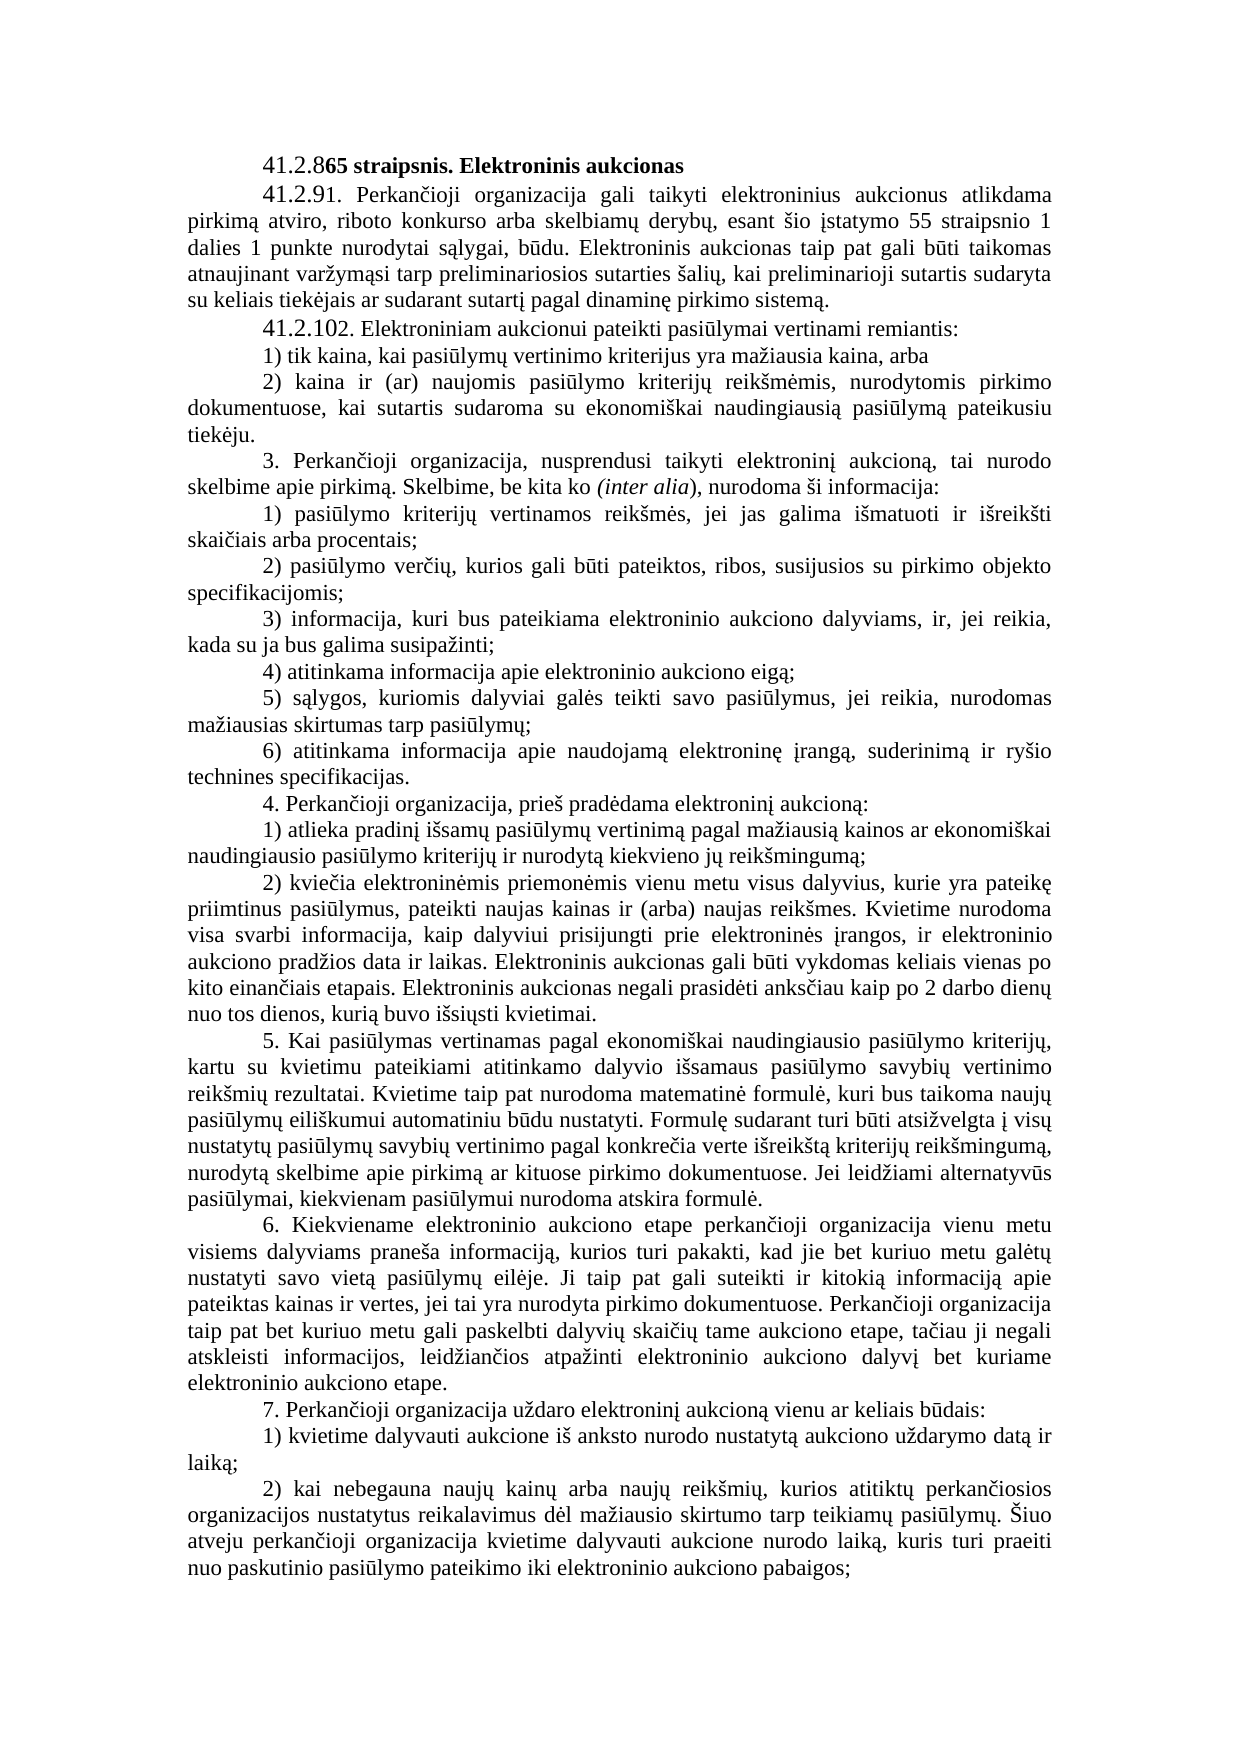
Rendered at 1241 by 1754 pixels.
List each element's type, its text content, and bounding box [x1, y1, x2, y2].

text 6. Kiekviename elektroninio aukciono etape perkančioji organizacija vienu metu visiems dalyviams praneša informaciją, kurios turi pakakti, kad jie bet kuriuo metu galėtų nustatyti savo vietą pasiūlymų eilėje. Ji taip pat gali suteikti ir kitokią informaciją apie pateiktas kainas ir vertes, jei tai yra nurodyta pirkimo dokumentuose. Perkančioji organizacija taip pat bet kuriuo metu gali paskelbti dalyvių skaičių tame aukciono etape, tačiau ji negali atskleisti informacijos, leidžiančios atpažinti elektroninio aukciono dalyvį bet kuriame elektroninio aukciono etape. [187, 1211, 1053, 1396]
text 5) sąlygos, kuriomis dalyviai galės teikti savo pasiūlymus, jei reikia, nurodomas mažiausias skirtumas tarp pasiūlymų; [187, 684, 1053, 737]
text 2) kai nebegauna naujų kainų arba naujų reikšmių, kurios atitiktų perkančiosios organizacijos nustatytus reikalavimus dėl mažiausio skirtumo tarp teikiamų pasiūlymų. Šiuo atveju perkančioji organizacija kvietime dalyvauti aukcione nurodo laiką, kuris turi praeiti nuo paskutinio pasiūlymo pateikimo iki elektroninio aukciono pabaigos; [187, 1475, 1053, 1580]
text 4. Perkančioji organizacija, prieš pradėdama elektroninį aukcioną: [187, 790, 1053, 816]
text 5. Kai pasiūlymas vertinamas pagal ekonomiškai naudingiausio pasiūlymo kriterijų, kartu su kvietimu pateikiami atitinkamo dalyvio išsamaus pasiūlymo savybių vertinimo reikšmių rezultatai. Kvietime taip pat nurodoma matematinė formulė, kuri bus taikoma naujų pasiūlymų eiliškumui automatiniu būdu nustatyti. Formulę sudarant turi būti atsižvelgta į visų nustatytų pasiūlymų savybių vertinimo pagal konkrečia verte išreikštą kriterijų reikšmingumą, nurodytą skelbime apie pirkimą ar kituose pirkimo dokumentuose. Jei leidžiami alternatyvūs pasiūlymai, kiekvienam pasiūlymui nurodoma atskira formulė. [187, 1027, 1053, 1211]
text 1) atlieka pradinį išsamų pasiūlymų vertinimą pagal mažiausią kainos ar ekonomiškai naudingiausio pasiūlymo kriterijų ir nurodytą kiekvieno jų reikšmingumą; [187, 816, 1053, 869]
text 7. Perkančioji organizacija uždaro elektroninį aukcioną vienu ar keliais būdais: [187, 1396, 1053, 1422]
text 2) pasiūlymo verčių, kurios gali būti pateiktos, ribos, susijusios su pirkimo objekto specifikacijomis; [187, 552, 1053, 605]
text 2) kviečia elektroninėmis priemonėmis vienu metu visus dalyvius, kurie yra pateikę priimtinus pasiūlymus, pateikti naujas kainas ir (arba) naujas reikšmes. Kvietime nurodoma visa svarbi informacija, kaip dalyviui prisijungti prie elektroninės įrangos, ir elektroninio aukciono pradžios data ir laikas. Elektroninis aukcionas gali būti vykdomas keliais vienas po kito einančiais etapais. Elektroninis aukcionas negali prasidėti anksčiau kaip po 2 darbo dienų nuo tos dienos, kurią buvo išsiųsti kvietimai. [187, 869, 1053, 1027]
subtitle 1. Perkančioji organizacija gali taikyti elektroninius aukcionus atlikdama pirkimą atviro, riboto konkurso arba skelbiamų derybų, esant šio įstatymo 55 straipsnio 1 dalies 1 punkte nurodytai sąlygai, būdu. Elektroninis aukcionas taip pat gali būti taikomas atnaujinant varžymąsi tarp preliminariosios sutarties šalių, kai preliminarioji sutartis sudaryta su keliais tiekėjais ar sudarant sutartį pagal dinaminę pirkimo sistemą. [187, 179, 1053, 313]
text 2) kaina ir (ar) naujomis pasiūlymo kriterijų reikšmėmis, nurodytomis pirkimo dokumentuose, kai sutartis sudaroma su ekonomiškai naudingiausią pasiūlymą pateikusiu tiekėju. [187, 368, 1053, 447]
text 6) atitinkama informacija apie naudojamą elektroninę įrangą, suderinimą ir ryšio technines specifikacijas. [187, 737, 1053, 790]
text 3. Perkančioji organizacija, nusprendusi taikyti elektroninį aukcioną, tai nurodo skelbime apie pirkimą. Skelbime, be kita ko (inter alia), nurodoma ši informacija: [187, 447, 1053, 500]
subtitle 65 straipsnis. Elektroninis aukcionas [187, 150, 1053, 179]
text 4) atitinkama informacija apie elektroninio aukciono eigą; [187, 658, 1053, 684]
text 1) kvietime dalyvauti aukcione iš anksto nurodo nustatytą aukciono uždarymo datą ir laiką; [187, 1422, 1053, 1475]
text 1) pasiūlymo kriterijų vertinamos reikšmės, jei jas galima išmatuoti ir išreikšti skaičiais arba procentais; [187, 500, 1053, 552]
text 3) informacija, kuri bus pateikiama elektroninio aukciono dalyviams, ir, jei reikia, kada su ja bus galima susipažinti; [187, 605, 1053, 658]
subtitle 2. Elektroniniam aukcionui pateikti pasiūlymai vertinami remiantis: [187, 313, 1053, 342]
text 1) tik kaina, kai pasiūlymų vertinimo kriterijus yra mažiausia kaina, arba [187, 342, 1053, 368]
